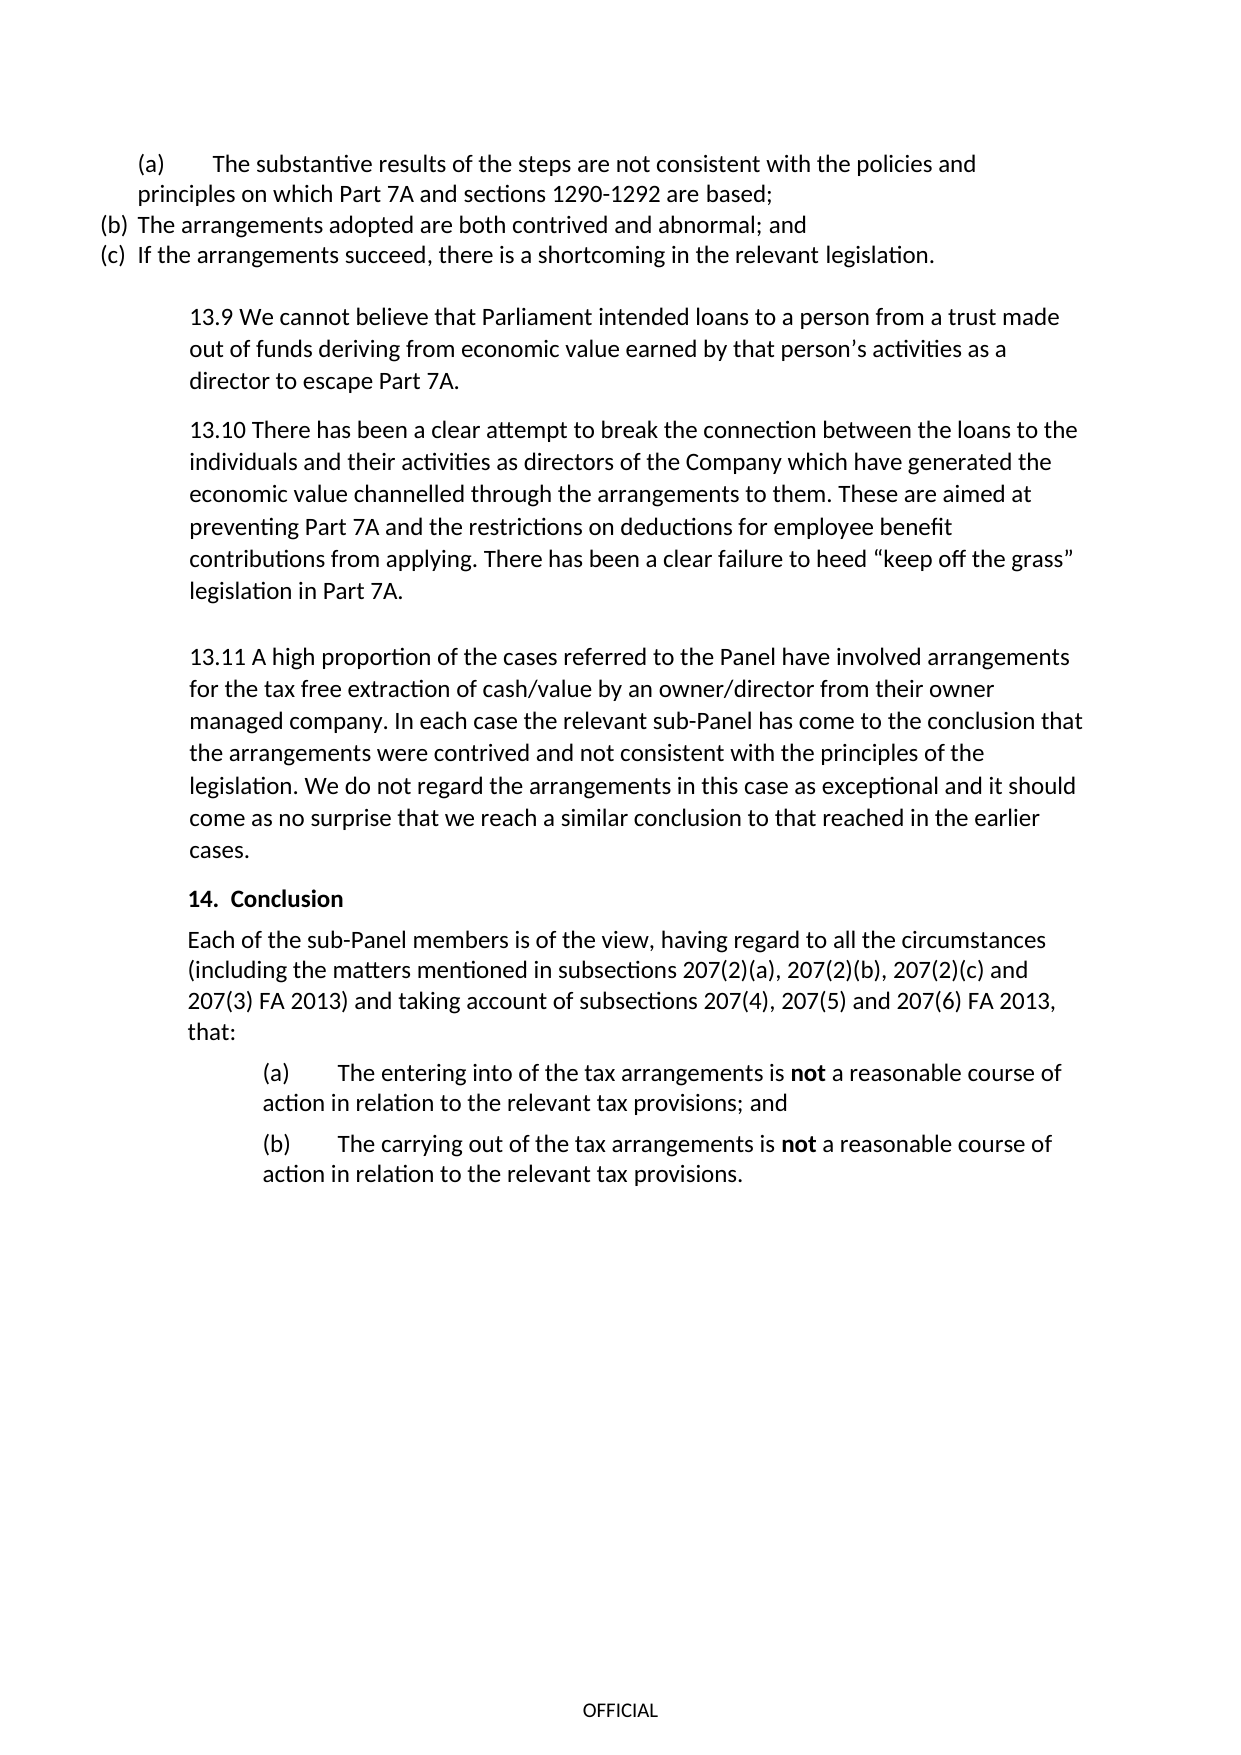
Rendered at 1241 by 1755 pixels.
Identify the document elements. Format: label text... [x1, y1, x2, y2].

list The arrangements adopted are both contrived and abnormal; and [100, 209, 1101, 239]
list We cannot believe that Parliament intended loans to a person from a trust made out of funds deriving from economic value earned by that person’s activities as a director to escape Part 7A. [189, 301, 1061, 396]
text Each of the sub-Panel members is of the view, having regard to all the circumstances (including the matters mentioned in subsections 207(2)(a), 207(2)(b), 207(2)(c) and 207(3) FA 2013) and taking account of subsections 207(4), 207(5) and 207(6) FA 2013, that: [187, 924, 1059, 1046]
list A high proportion of the cases referred to the Panel have involved arrangements for the tax free extraction of cash/value by an owner/director from their owner managed company. In each case the relevant sub-Panel has come to the conclusion that the arrangements were contrived and not consistent with the principles of the legislation. We do not regard the arrangements in this case as exceptional and it should come as no surprise that we reach a similar conclusion to that reached in the earlier cases. [189, 641, 1084, 865]
list There has been a clear attempt to break the connection between the loans to the individuals and their activities as directors of the Company which have generated the economic value channelled through the arrangements to them. These are aimed at preventing Part 7A and the restrictions on deductions for employee benefit contributions from applying. There has been a clear failure to heed “keep off the grass” legislation in Part 7A. [189, 414, 1080, 606]
list The entering into of the tax arrangements is not a reasonable course of action in relation to the relevant tax provisions; and [262, 1057, 1081, 1118]
list The substantive results of the steps are not consistent with the policies and principles on which Part 7A and sections 1290-1292 are based; [137, 148, 1028, 209]
list If the arrangements succeed, there is a shortcoming in the relevant legislation. [100, 239, 1101, 270]
list The carrying out of the tax arrangements is not a reasonable course of action in relation to the relevant tax provisions. [262, 1128, 1071, 1189]
subtitle Conclusion [187, 883, 1101, 914]
